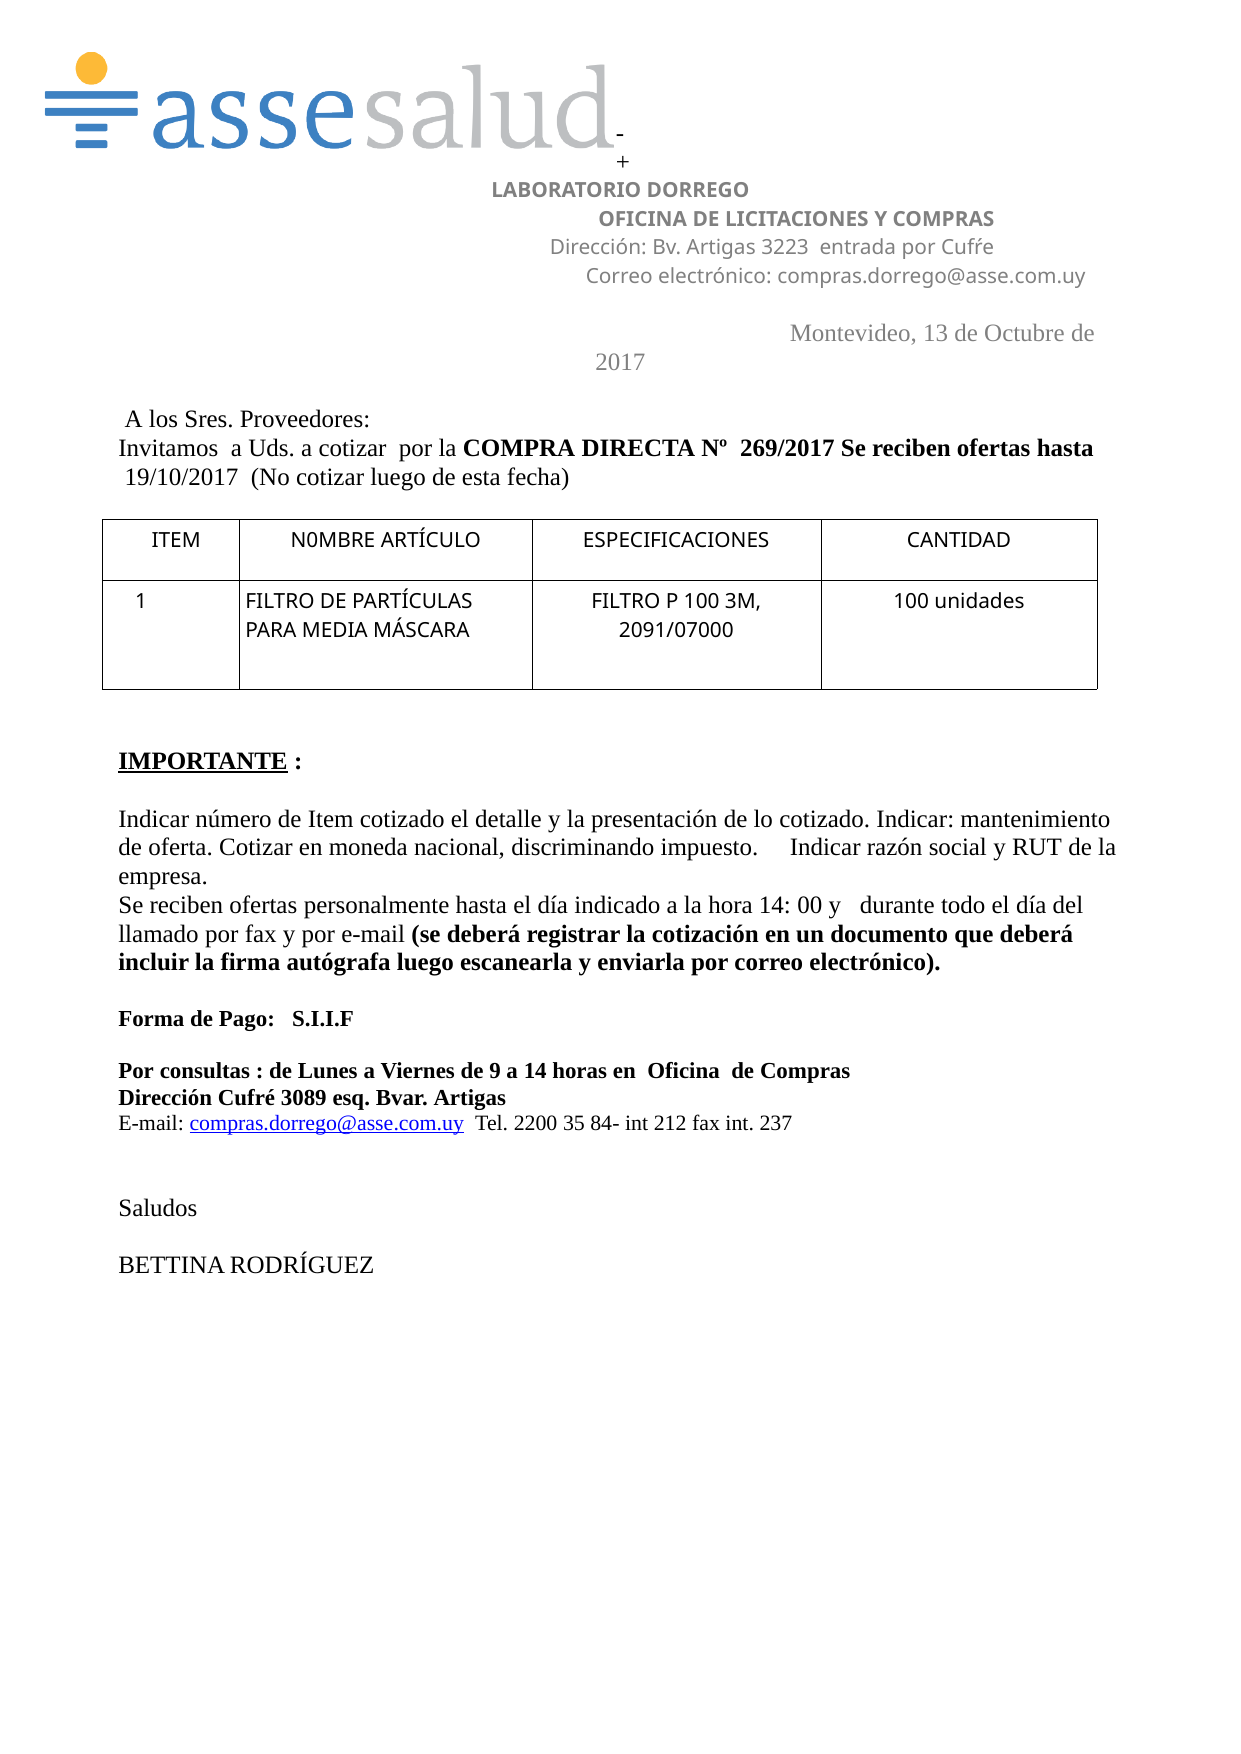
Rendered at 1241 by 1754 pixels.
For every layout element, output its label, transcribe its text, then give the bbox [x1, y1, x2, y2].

text 19/10/2017 (No cotizar luego de esta fecha) [118, 462, 1122, 491]
text Forma de Pago: S.I.I.F [118, 1005, 1122, 1031]
text Se reciben ofertas personalmente hasta el día indicado a la hora 14: 00 y durante todo el día del llamado por fax y por e-mail (se deberá registrar la cotización en un documento que deberá incluir la firma autógrafa luego escanearla y enviarla por correo electrónico). [118, 890, 1122, 976]
text A los Sres. Proveedores: [118, 404, 1122, 433]
text E-mail: compras.dorrego@asse.com.uy Tel. 2200 35 84- int 212 fax int. 237 [118, 1110, 1122, 1136]
table_cell FILTRO DE PARTÍCULAS PARA MEDIA MÁSCARA [240, 581, 532, 688]
text Saludos [118, 1193, 1122, 1222]
table_header N0MBRE ARTÍCULO [240, 520, 532, 580]
table_header ESPECIFICACIONES [533, 520, 821, 580]
text Correo electrónico: compras.dorrego@asse.com.uy [118, 261, 1122, 289]
text IMPORTANTE : [118, 746, 1122, 775]
text OFICINA DE LICITACIONES Y COMPRAS [118, 204, 1122, 232]
text LABORATORIO DORREGO [118, 176, 1122, 204]
text Dirección Cufré 3089 esq. Bvar. Artigas [118, 1084, 1122, 1110]
table_cell 100 unidades [822, 581, 1097, 688]
table_header CANTIDAD [822, 520, 1097, 580]
table_cell FILTRO P 100 3M, 2091/07000 [533, 581, 821, 688]
table_cell 1 [103, 581, 239, 688]
table_header ITEM [103, 520, 239, 580]
text BETTINA RODRÍGUEZ [118, 1251, 1122, 1279]
text - + [118, 118, 1122, 176]
text Por consultas : de Lunes a Viernes de 9 a 14 horas en Oficina de Compras [118, 1058, 1122, 1084]
picture [44, 52, 614, 149]
text Invitamos a Uds. a cotizar por la COMPRA DIRECTA Nº 269/2017 Se reciben ofertas hasta [118, 433, 1122, 462]
text Indicar número de Item cotizado el detalle y la presentación de lo cotizado. Indicar: mantenimiento de oferta. Cotizar en moneda nacional, discriminando impuesto. Indicar razón social y RUT de la empresa. [118, 804, 1122, 890]
text Dirección: Bv. Artigas 3223 entrada por Cufŕe [118, 232, 1122, 261]
text Montevideo, 13 de Octubre de 2017 [118, 318, 1122, 376]
